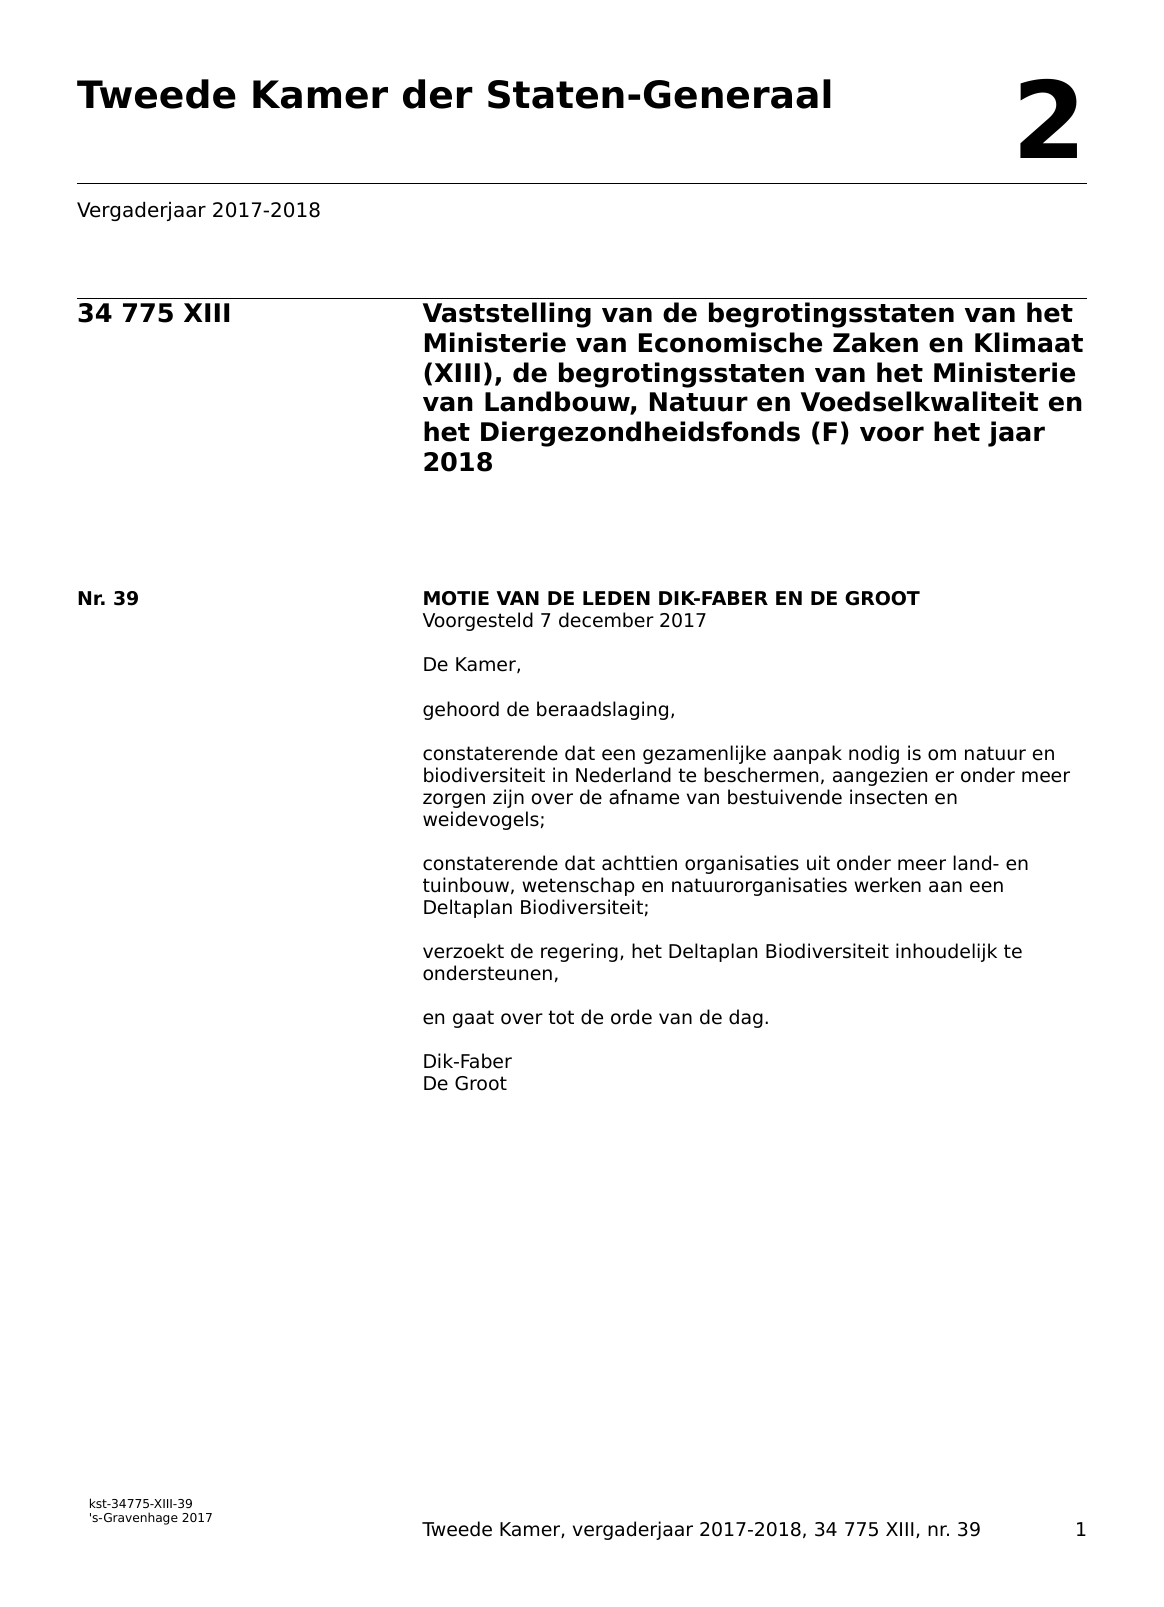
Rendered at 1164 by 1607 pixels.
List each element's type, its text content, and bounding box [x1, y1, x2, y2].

table_header Tweede Kamer der Staten-Generaal [77, 59, 886, 183]
text constaterende dat een gezamenlijke aanpak nodig is om natuur en biodiversiteit in Nederland te beschermen, aangezien er onder meer zorgen zijn over de afname van bestuivende insecten en weidevogels; [422, 743, 1087, 831]
text De Kamer, [422, 654, 1087, 676]
text verzoekt de regering, het Deltaplan Biodiversiteit inhoudelijk te ondersteunen, [422, 941, 1087, 985]
text De Groot [422, 1073, 1087, 1095]
text constaterende dat achttien organisaties uit onder meer land- en tuinbouw, wetenschap en natuurorganisaties werken aan een Deltaplan Biodiversiteit; [422, 853, 1087, 919]
text en gaat over tot de orde van de dag. [422, 1007, 1087, 1029]
text Dik-Faber [422, 1051, 1087, 1073]
text gehoord de beraadslaging, [422, 698, 1087, 720]
text 's-Gravenhage 2017 [88, 1511, 323, 1525]
table_cell Vergaderjaar 2017-2018 [77, 184, 1087, 298]
table_header 2 [886, 59, 1087, 183]
text kst-34775-XIII-39 [88, 1497, 323, 1511]
text Voorgesteld 7 december 2017 [422, 610, 1087, 632]
subtitle Nr. 39 MOTIE VAN DE LEDEN DIK-FABER EN DE GROOT [77, 588, 1087, 610]
subtitle 34 775 XIII Vaststelling van de begrotingsstaten van het Ministerie van Economische Zaken en Klimaat (XIII), de begrotingsstaten van het Ministerie van Landbouw, Natuur en Voedselkwaliteit en het Diergezondheidsfonds (F) voor het jaar 2018 [77, 299, 1087, 477]
